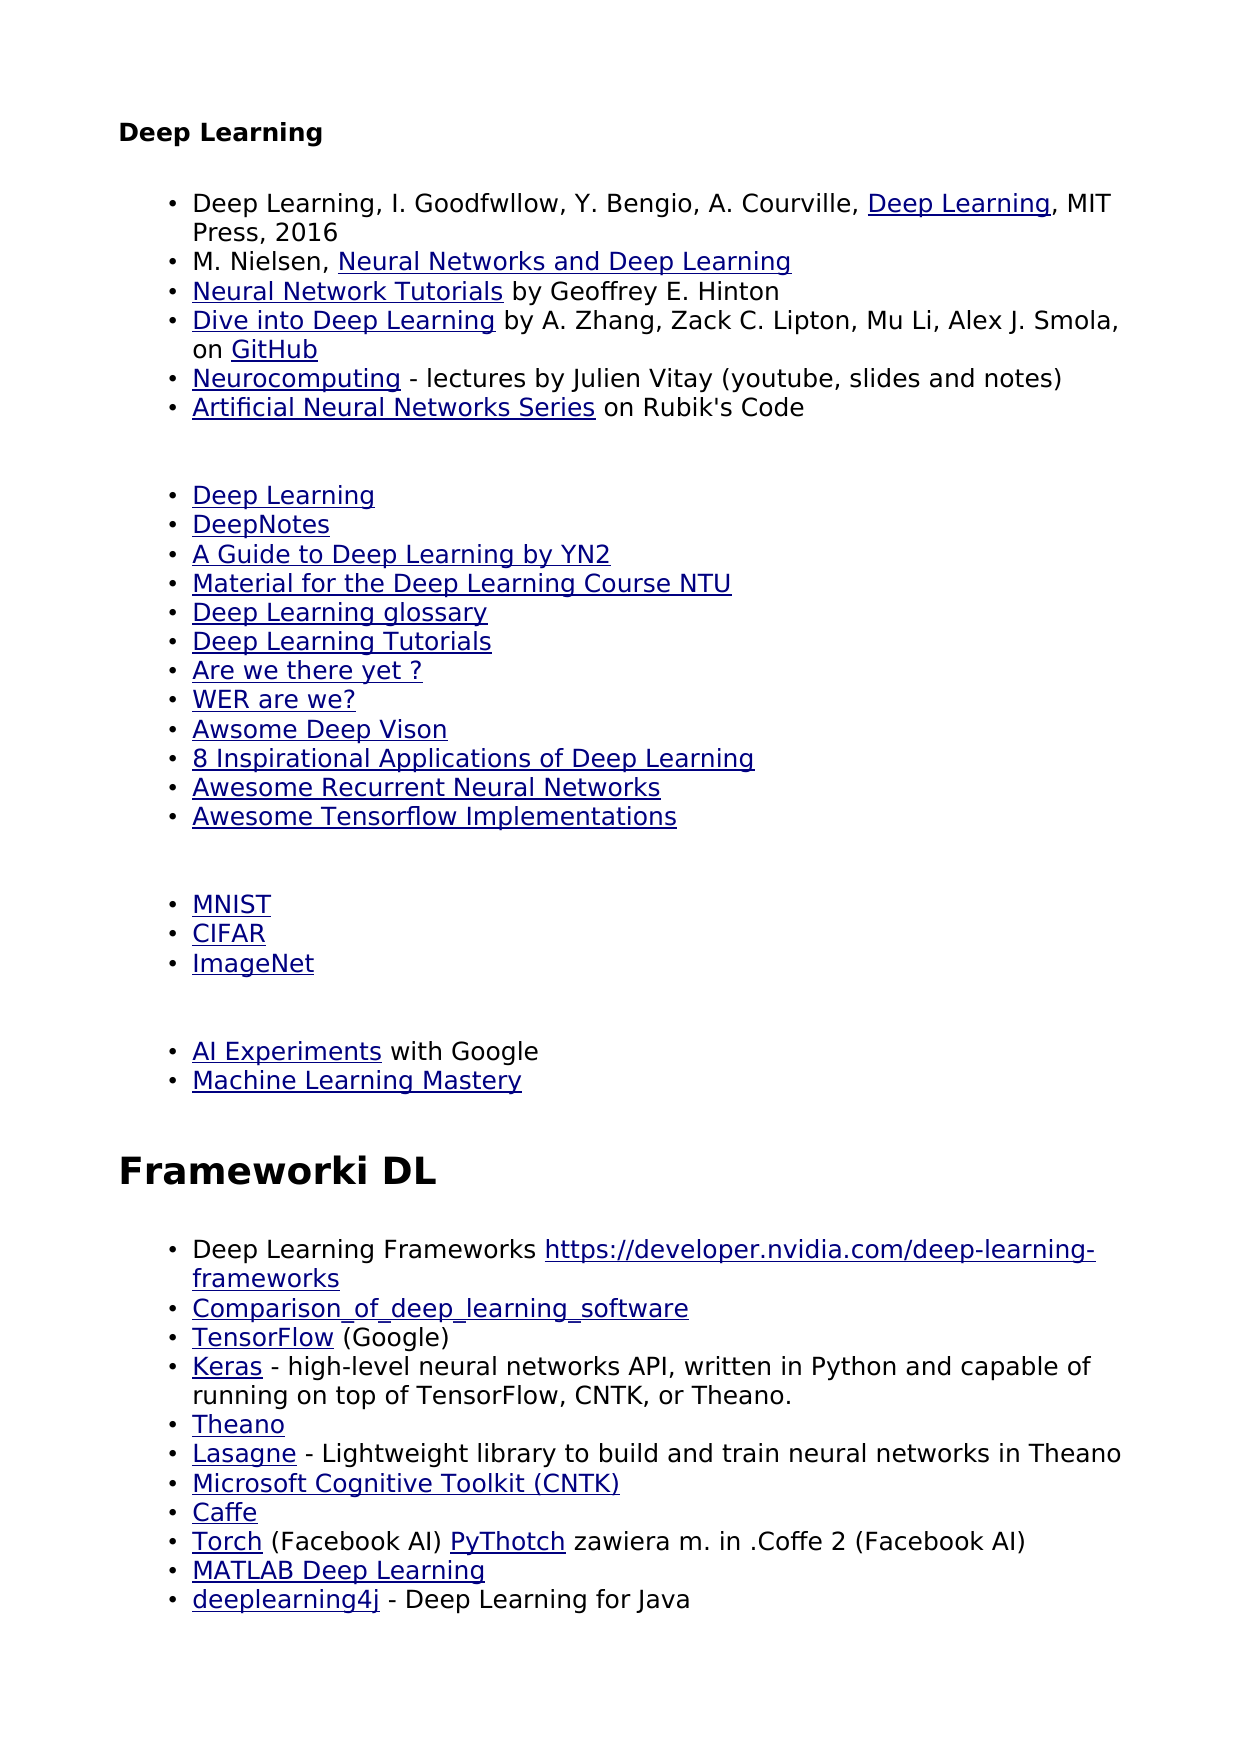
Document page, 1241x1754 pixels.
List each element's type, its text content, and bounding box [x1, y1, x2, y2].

list Artificial Neural Networks Series on Rubik's Code [177, 393, 1122, 423]
list Dive into Deep Learning by A. Zhang, Zack C. Lipton, Mu Li, Alex J. Smola, on GitHub [177, 306, 1122, 364]
list MATLAB Deep Learning [177, 1556, 1122, 1585]
list Deep Learning, I. Goodfwllow, Y. Bengio, A. Courville, Deep Learning, MIT Press, 2016 [177, 189, 1122, 248]
list Awesome Tensorflow Implementations [177, 802, 1122, 832]
list CIFAR [177, 920, 1122, 949]
list Caffe [177, 1498, 1122, 1527]
list Theano [177, 1410, 1122, 1439]
list Deep Learning [177, 482, 1122, 511]
list Deep Learning glossary [177, 598, 1122, 627]
list M. Nielsen, Neural Networks and Deep Learning [177, 248, 1122, 277]
list Microsoft Cognitive Toolkit (CNTK) [177, 1469, 1122, 1498]
list Deep Learning Tutorials [177, 627, 1122, 657]
list AI Experiments with Google [177, 1037, 1122, 1066]
list ImageNet [177, 949, 1122, 978]
list Neural Network Tutorials by Geoffrey E. Hinton [177, 277, 1122, 306]
list DeepNotes [177, 511, 1122, 540]
list 8 Inspirational Applications of Deep Learning [177, 744, 1122, 773]
list Torch (Facebook AI) PyThotch zawiera m. in .Coffe 2 (Facebook AI) [177, 1527, 1122, 1556]
list WER are we? [177, 686, 1122, 715]
list Neurocomputing - lectures by Julien Vitay (youtube, slides and notes) [177, 364, 1122, 393]
list deeplearning4j - Deep Learning for Java [177, 1585, 1122, 1614]
list MNIST [177, 891, 1122, 920]
list Lasagne - Lightweight library to build and train neural networks in Theano [177, 1439, 1122, 1469]
list Awesome Recurrent Neural Networks [177, 773, 1122, 802]
list Material for the Deep Learning Course NTU [177, 569, 1122, 598]
list TensorFlow (Google) [177, 1323, 1122, 1352]
list Keras - high-level neural networks API, written in Python and capable of running on top of TensorFlow, CNTK, or Theano. [177, 1352, 1122, 1410]
list Deep Learning Frameworks https://developer.nvidia.com/deep-learning-frameworks [177, 1235, 1122, 1294]
list A Guide to Deep Learning by YN2 [177, 540, 1122, 569]
text Deep Learning [118, 118, 1122, 147]
list Machine Learning Mastery [177, 1066, 1122, 1095]
list Comparison_of_deep_learning_software [177, 1294, 1122, 1323]
list Awsome Deep Vison [177, 715, 1122, 744]
subtitle Frameworki DL [118, 1150, 1122, 1193]
list Are we there yet ? [177, 657, 1122, 686]
